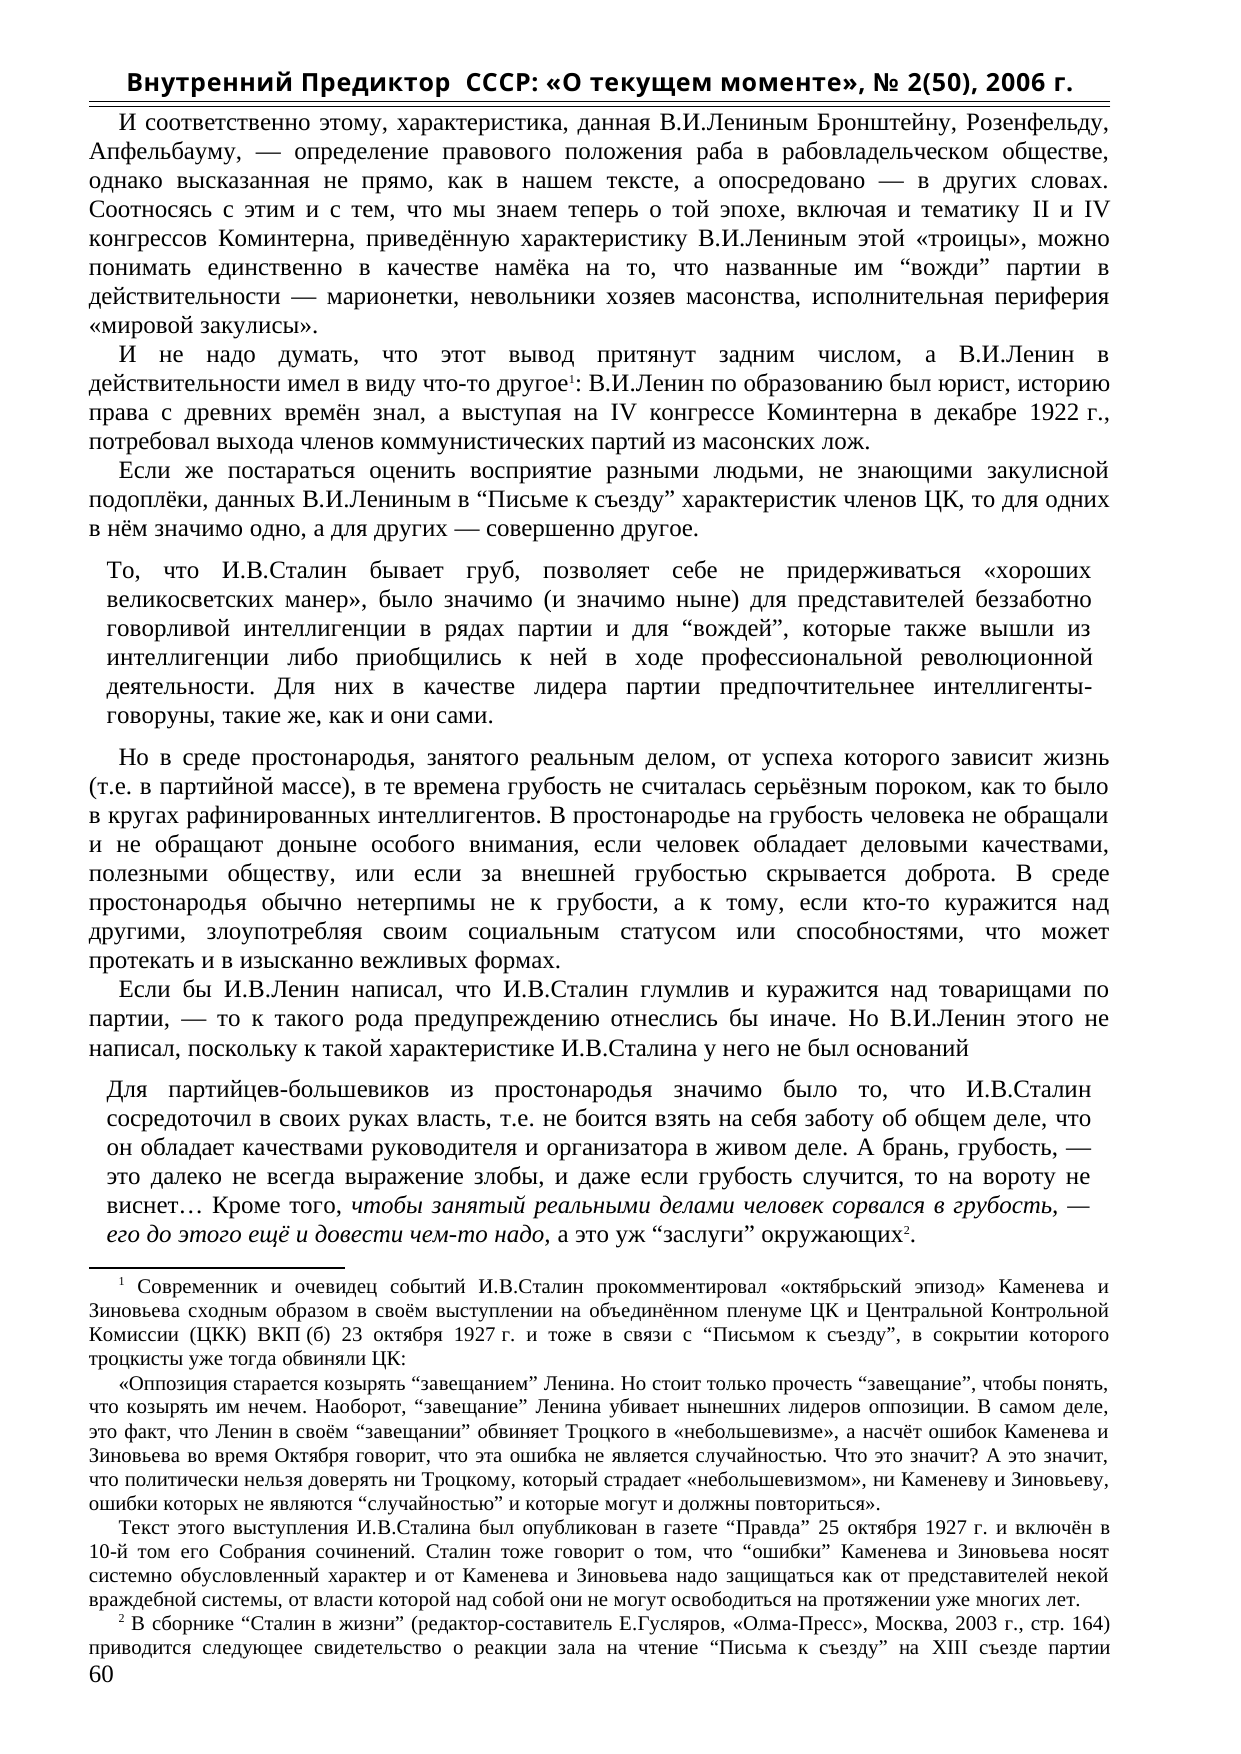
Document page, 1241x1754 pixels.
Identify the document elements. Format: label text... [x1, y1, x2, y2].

text Текст этого выступления И.В.Сталина был опубликован в газете “Правда” 25 октября 1927 г. и включён в 10‑й том его Собрания сочинений. Сталин тоже говорит о том, что “ошибки” Каменева и Зиновьева носят системно обусловленный характер и от Каменева и Зиновьева надо защищаться как от представителей некой враждебной системы, от власти которой над собой они не могут освободиться на протяжении уже многих лет. [89, 1515, 1110, 1611]
text Но в среде простонародья, занятого реальным делом, от успеха которого зависит жизнь (т.е. в партийной массе), в те времена грубость не считалась серьёзным пороком, как то было в кругах рафинированных интеллигентов. В простонародье на грубость человека не обращали и не обращают доныне особого внимания, если человек обладает деловыми качествами, полезными обществу, или если за внешней грубостью скрывается доброта. В среде простонародья обычно нетерпимы не к грубости, а к тому, если кто-то куражится над другими, злоупотребляя своим социальным статусом или способностями, что может протекать и в изысканно вежливых формах. [89, 742, 1110, 974]
text В сборнике “Сталин в жизни” (редактор-составитель Е.Гусляров, «Олма-Пресс», Москва, 2003 г., стр. 164) приводится следующее свидетельство о реакции зала на чтение “Письма к съезду” на XIII съезде партии [89, 1611, 1110, 1659]
text То, что И.В.Сталин бывает груб, позволяет себе не придерживаться «хороших великосветских манер», было значимо (и значимо ныне) для представителей беззаботно говорливой интеллигенции в рядах партии и для “вождей”, которые также вышли из интеллигенции либо приобщились к ней в ходе профессиональной революци­он­ной деятельности. Для них в качестве лидера партии пред­по­чти­тельнее интеллигенты-говоруны, такие же, как и они сами. [106, 555, 1093, 729]
text Если бы И.В.Ленин написал, что И.В.Сталин глумлив и куражится над товарищами по партии, — то к такого рода предупреждению отнеслись бы иначе. Но В.И.Ленин этого не написал, поскольку к такой характеристике И.В.Сталина у него не был оснований [89, 974, 1110, 1061]
text И не надо думать, что этот вывод притянут задним числом, а В.И.Ленин в действительности имел в виду что-то другое: В.И.Ленин по образованию был юрист, историю права с древних времён знал, а выступая на IV конгрессе Коминтерна в декабре 1922 г., потребовал выхода членов коммунистических партий из масонских лож. [89, 339, 1110, 455]
text И соответственно этому, характеристика, данная В.И.Лениным Бронштейну, Розенфельду, Апфельбауму, — определение правового положения раба в рабовладельческом обществе, однако высказанная не прямо, как в нашем тексте, а опосредовано — в других словах. Соотносясь с этим и с тем, что мы знаем теперь о той эпохе, включая и тематику II и IV конгрессов Коминтерна, приведённую характеристику В.И.Лениным этой «троицы», можно понимать единственно в качестве намёка на то, что названные им “вожди” партии в действительности — марионетки, невольники хозяев масонства, исполнительная периферия «миро­вой закулисы». [89, 107, 1110, 339]
text Современник и очевидец событий И.В.Сталин прокомментировал «октябрьский эпизод» Каменева и Зиновьева сходным образом в своём выступлении на объединённом пленуме ЦК и Центральной Контрольной Комиссии (ЦКК) ВКП (б) 23 октября 1927 г. и тоже в связи с “Письмом к съезду”, в сокрытии которого троцкисты уже тогда обвиняли ЦК: [89, 1274, 1110, 1370]
text «Оппозиция старается козырять “завещанием” Ленина. Но стоит только прочесть “завещание”, чтобы понять, что козырять им нечем. Наоборот, “завещание” Ленина убивает нынешних лидеров оппозиции. В самом деле, это факт, что Ленин в своём “завещании” обвиняет Троцкого в «небольшевизме», а насчёт ошибок Каменева и Зиновьева во время Октября говорит, что эта ошибка не является случайностью. Что это значит? А это значит, что политически нельзя доверять ни Троцкому, который страдает «небольшевизмом», ни Каменеву и Зиновьеву, ошибки которых не являются “случайностью” и которые могут и должны повториться». [89, 1370, 1110, 1515]
text Для партийцев-большевиков из простонародья значимо было то, что И.В.Сталин сосредоточил в своих руках власть, т.е. не боится взять на себя заботу об общем деле, что он обладает качествами руководителя и организатора в живом деле. А брань, грубость, — это далеко не всегда выражение злобы, и даже если грубость случится, то на вороту не виснет… Кроме того, чтобы занятый реальными делами человек сорвался в грубость, — его до этого ещё и довести чем-то надо, а это уж “заслуги” окружающих. [106, 1074, 1093, 1248]
text Если же постараться оценить восприятие разными людьми, не знающими закулисной подоплёки, данных В.И.Лениным в “Письме к съезду” характеристик членов ЦК, то для одних в нём значимо одно, а для других — совершенно другое. [89, 455, 1110, 542]
